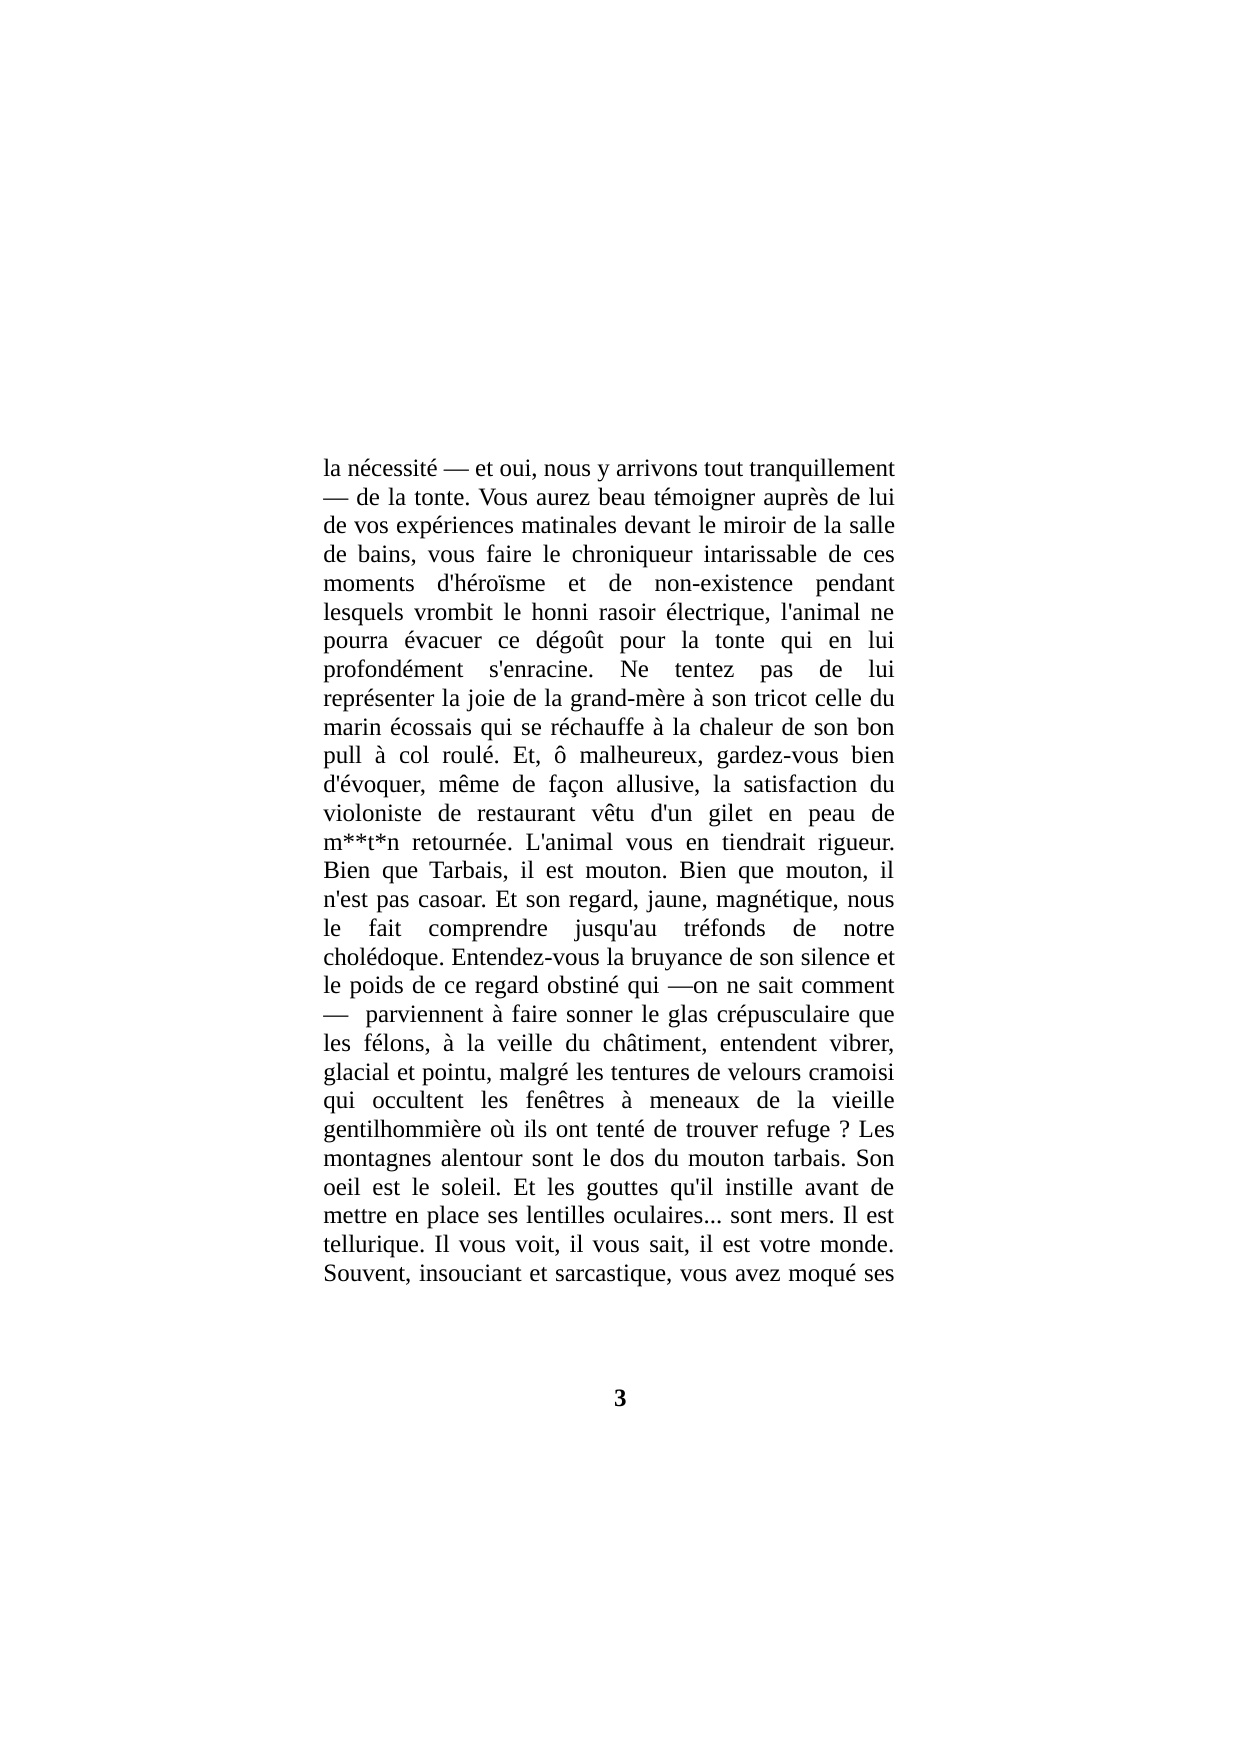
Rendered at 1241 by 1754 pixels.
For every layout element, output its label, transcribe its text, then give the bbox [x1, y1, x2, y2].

text Le mouton, tarbais, se distingue par son regard insistant, son appétence pour les petits fromages ronds à croûte rouge conditionnés en filets, et par sa consommation, vite excessive, de bière canadienne, celle qui comporte un orignal sur l'étiquette. En été, sa toison laineuse l'indispose et lui donne un faux air de chien battu. Mais il ne demande pas à être humidifié ou ventilé. Il a ses raisons. Qui ne sont pas celles que vous croyez. Le mouton tarbais est en effet beaucoup plus subtil qu'il n'y paraît. Lorsqu'il se sait photographié, il adopte parfois des postures qui font références à des scènes de l'Énéïde ou du Ventre de Paris. Certains universitaires ont beaucoup appris en l'accueillant quelques jours dans leur appartement. Et toujours, quand un livreur sonne à la porte, le mouton tarbais est là, immobile, mais attentif. Comme beaucoup d'esthètes, il éprouve un vif dégoût pour les pizzas au chorizo et aux anchois. Ce en quoi nous le rejoignons. On pourrait ainsi me proposer une cinq, une six ou une sept-fromages que ce serait pareil. Comme le mouton tarbais, je ne me laisse pas éblouir par les grand tralalas factices de la profusion occidentale. Le mouton tarbais est une présence, qui exige, mais qui donne, pour peu qu'on soit prêt à ne pas lui arracher sa peluche. Il désire — fortement — ne pas devenir ce que vous pensez qu'il n'aurait jamais dû espérer, la plupart du temps, ne pas être. Mais il sait toute la nécessité de la séparation. Toute la nécessité — et oui, nous y arrivons tout tranquillement — de la tonte. Vous aurez beau témoigner auprès de lui de vos expériences matinales devant le miroir de la salle de bains, vous faire le chroniqueur intarissable de ces moments d'héroïsme et de non-existence pendant lesquels vrombit le honni rasoir électrique, l'animal ne pourra évacuer ce dégoût pour la tonte qui en lui profondément s'enracine. Ne tentez pas de lui représenter la joie de la grand-mère à son tricot celle du marin écossais qui se réchauffe à la chaleur de son bon pull à col roulé. Et, ô malheureux, gardez-vous bien d'évoquer, même de façon allusive, la satisfaction du violoniste de restaurant vêtu d'un gilet en peau de m**t*n retournée. L'animal vous en tiendrait rigueur. Bien que Tarbais, il est mouton. Bien que mouton, il n'est pas casoar. Et son regard, jaune, magnétique, nous le fait comprendre jusqu'au tréfonds de notre cholédoque. Entendez-vous la bruyance de son silence et le poids de ce regard obstiné qui —on ne sait comment — parviennent à faire sonner le glas crépusculaire que les félons, à la veille du châtiment, entendent vibrer, glacial et pointu, malgré les tentures de velours cramoisi qui occultent les fenêtres à meneaux de la vieille gentilhommière où ils ont tenté de trouver refuge ? Les montagnes alentour sont le dos du mouton tarbais. Son oeil est le soleil. Et les gouttes qu'il instille avant de mettre en place ses lentilles oculaires... sont mers. Il est tellurique. Il vous voit, il vous sait, il est votre monde. Souvent, insouciant et sarcastique, vous avez moqué ses petits sabots trop brillants en les comparant à des escarpins vernis de tapette mondaine Napoléon III ? Une esquisse de mouvement de genou de sa part, et vous voici, maintenant, tremblant de toute votre carcasse misérable. Et toujours la pupille blanche de l'oeil jaune du mouton, tarbais, qui est là, vrillant « your brain », vous emportant dans les psycho-spirales sans retour de l'oppression nocturne, vous précipitant dans des cauchemars de publicités télévisées où des jeunes femmes félines et frileuses font la promotion de lessives pour lainages délicats. Vous avez désormais — et sans jeu de mot facile — maille à partir avec l'extraordinaire volonté frontale du mouton. Bêlerait-il benoîtement, que vous n'entendriez rien moins qu'un grondement de tsunami, et verriez s'élever au dessus de vous une fantastique muraille d'eau de mer véloce, cyclopéenne, biblique, aux flancs emplis de sushis, de surimis et de corps putréfiés d'aviateurs japonais de la Seconde Guerre Mondiale. Et pourtant, le mouton, n'a que modestement bêlé, placide allégorie d'un Belzébuth décorné, au doux front frisé, dont le contact râpeux vous fait horreur. Et il sait que vous savez. Il mâche de l'herbe. Tarbaise. Mais la puissance masticatoire de ses muscles maxillaires fait naître en votre psyché déréglée des images de tournoi de boxe où tous les coups sont interdits et où la transgression, qui permet au match de se dérouler, vous semble appartenir aux territoires de cloaque et de soufre de la déchéance pré-originelle. Le museau du mouton, tarbais, a beau être rose et propre, vous hurlez de terreur en suppliant l'ex-journaliste de télévision Patrick Poivre d'Arvor, incarnation même de la Traîtrise, de venir vous sauver. Au dessus du Tarbais, (du mouton tarbais, veux-je dire), un olivier aux branches de mains griffues dispense une ombre cuisante. Bruyamment, le mouton lape l'eau contenue dans une moitié de bidon de pesticide usagé. Le soleil sans âme de ce coin de pâture, darde ses rayons jusque dans les poches où fondent vos Carambar. Le désir de désaltération vous humecte la langue d'une salive pâteuse. Et le Tarbais (le mouton tarbais), semble bien loin de vouloir vous empêcher de partager son demi-bidon. Cette absence de rancune vous inspire une crainte d'ordre sacré. Comme si le plus valeureux des chevaliers de la Toison d'Or — non, pas de volonté humoristique dans cette mention; dépassons l'anecdote, le trivial, voulez-vous ? — ...comme si une légendaire figure des temps héroïques vous offrait de partager son hanap d'hydromel. Le mouton tarbais est fort de cette même assurance bienveillante, de cette douceur, de cette générosité, de ce refus radical d'entrer dans des histoires sordides de TVA... fort de toutes ces belle valeurs morales qui toujours ont consolidé les grands piliers de l'Histoire humaine. Certes, il est Tarbais, et à ce titre, comme ses congénères, plus disposé que d'autres ovins à ce genre d'attitude. Mais jamais, voyez-le bien, en lui, le mouton ne vient prendre plus que la part nécessaire. Quelle stupéfiante leçon de retenue et d'équilibre, et tout ceci en appui sur quatre pattes qui, si on y regarde bien, ne sont que de modestes assemblages d'os et de chair sécurisés par divers tendons et ligaments. Comme vos bras et jambes. Ni plus, ni moins ! Alors, ceci considéré, où est le prétendu fossé qui, selon la vulgate — dont vous êtes l'un des véhicules —, séparerait l'humain — vous, en l'occurrence — du mouton tarbais ? Nulle part. Telle est la réponse tranchante et laconique, qui, comme un juste verdict, s'abat entre les boiseries du tribunal de votre âme où règne un silence lourd de dévotion et d'infini respect. Même si le mouton crotte. Et tandis que notre logorrhée se déverse, qu'observe-t-on ? Le mouton, tarbais, demeure à la même place. Ses pattes — au nombre de quatre et non de cinq, comme pourrait le laisser croire le groupuscule de plaisantins irresponsables que j'aperçois caché derrière le puits — ses pattes, au mouton, disais-je, sont solidement plantées dans la pâture. Il ne gesticule ni ne batifole. Il est serein dans sa tête, ainsi d'ailleurs que dans le reste de son corps. Ah, quelle leçon pour nous les urbains hyperactifs, pour nous la volaille caquetante des mégalopoles, et pour vous, aussi, les ruraux, qui ne devez pas être exempts de défauts dont je ne connais pas — en l'état de mes connaissances — la nature ! Le mouton tarbais, plus tarbais qu'on ne le pense, existe, intensément, en soi. Non, pas « en laine » (pardonnez-moi, mais je dois rabrouer un minimum les gars du puits) ! Il possède en lui, et de lui émane une présence qui, même en cas d'absence, reste là, près de nous, pour faire son boulot et vérifier — ce qui est peu probable — que nous ne songeons pas à accorder une attention aussi soutenue à d'autres ovins, ou caprins. Non pas que le mouton tarbais puisse en prendre ombrage— et ne venez pas là m'opposer le cas particulier des périodes de canicule— car le mouton n'est pas jaloux. Si nous manifestions un intérêt marqué pour d'autres moutons que lui, il nous observerait bien en face, le museau propre, et nous ferait comprendre quelque chose comme « va, je ne te haie point ». Mais nous, et bien nous, nous ne bougerions pas, inondés par la lumière d'une sorte d'épiphanie intime, certainement païenne, mais qui pour de jeunes prêtres motivés, porteurs de soutane traditionnelle, pourrait constituer un bon point de départ pour nous prendre par la main et nous accompagner vers d'autres joies plus intenses encore. Non, vous ne risquez pas de croiser un mouton, tarbais, au détour d'un pilier de cathédrale ou de mosquée. Il y a très-très peu de chances que cela se produise, je vous en fiche mon billet. Ni même dans un temple ou dans une synagogue, n'insistez pas. [323, 453, 895, 1287]
